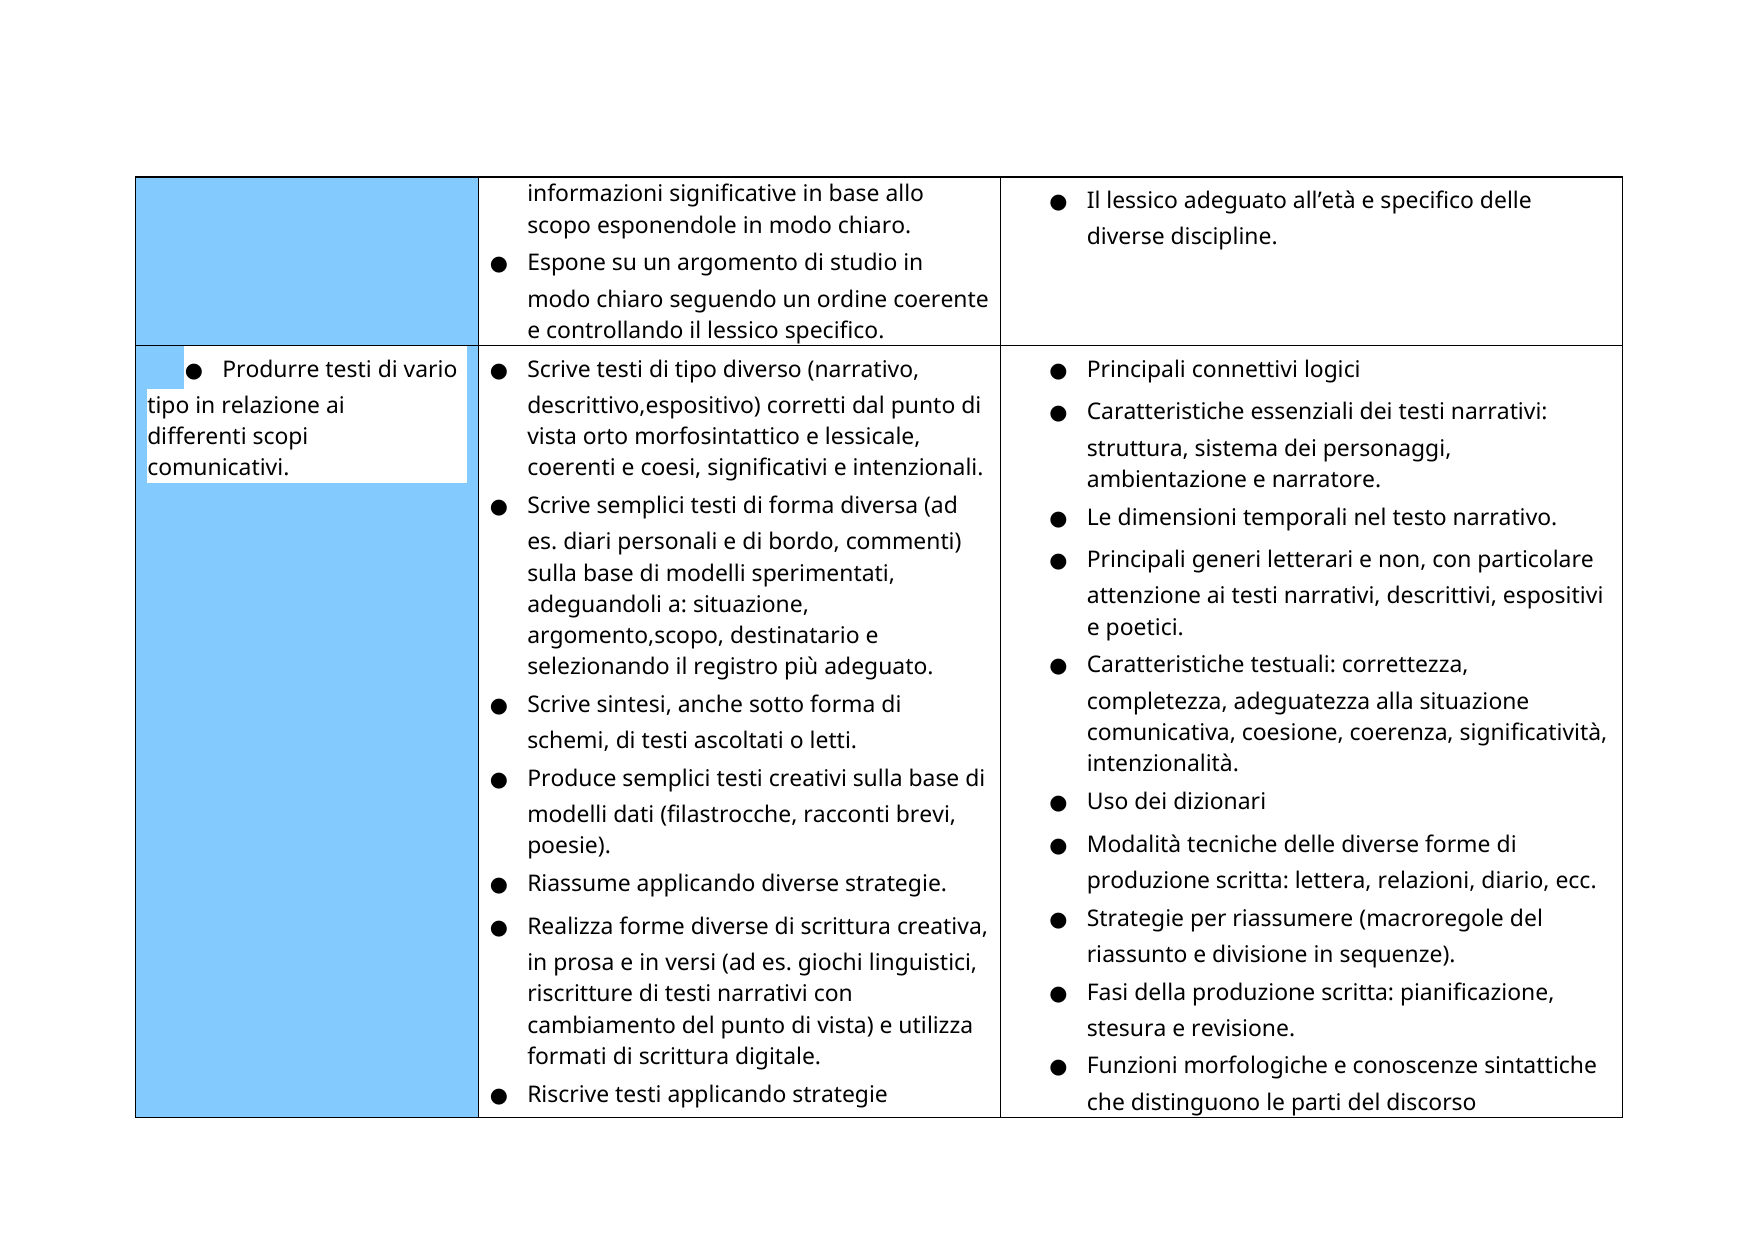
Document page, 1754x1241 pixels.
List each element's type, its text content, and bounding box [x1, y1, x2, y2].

table_cell [136, 178, 478, 345]
table_cell Lessico fondamentale per la gestione di semplici comunicazioni orali in contesti formali e informali Elementi fondamentali della comunicazione orale e scritta (messaggio, emittente, ricevente, referente, codice, scopo, contesto, canale). Le regole della conversazione (modalità di intervento, turnazione, rispetto dei tempi, pertinenza). Il lessico adeguato all’età e specifico delle diverse discipline. [1001, 178, 1622, 345]
table_cell Produrre testi di vario tipo in relazione ai differenti scopi comunicativi. [136, 346, 478, 1117]
table_cell Scrive testi di tipo diverso (narrativo, descrittivo,espositivo) corretti dal punto di vista orto morfosintattico e lessicale, coerenti e coesi, significativi e intenzionali. Scrive semplici testi di forma diversa (ad es. diari personali e di bordo, commenti) sulla base di modelli sperimentati, adeguandoli a: situazione, argomento,scopo, destinatario e selezionando il registro più adeguato. Scrive sintesi, anche sotto forma di schemi, di testi ascoltati o letti. Produce semplici testi creativi sulla base di modelli dati (filastrocche, racconti brevi, poesie). Riassume applicando diverse strategie. Realizza forme diverse di scrittura creativa, in prosa e in versi (ad es. giochi linguistici, riscritture di testi narrativi con cambiamento del punto di vista) e utilizza formati di scrittura digitale. Riscrive testi applicando strategie adeguate allo scopo (sintesi, parafrasi, scritture creative). Ascolta e comprende testi “diretti” o “trasmessi” trasformando gli appunti in un testo corretto, completo, coeso, coerente ed intenzionale, per riutilizzarli. Usa i principali connettivi logici. [479, 346, 1000, 1117]
table_cell Principali connettivi logici Caratteristiche essenziali dei testi narrativi: struttura, sistema dei personaggi, ambientazione e narratore. Le dimensioni temporali nel testo narrativo. Principali generi letterari e non, con particolare attenzione ai testi narrativi, descrittivi, espositivi e poetici. Caratteristiche testuali: correttezza, completezza, adeguatezza alla situazione comunicativa, coesione, coerenza, significatività, intenzionalità. Uso dei dizionari Modalità tecniche delle diverse forme di produzione scritta: lettera, relazioni, diario, ecc. Strategie per riassumere (macroregole del riassunto e divisione in sequenze). Fasi della produzione scritta: pianificazione, stesura e revisione. Funzioni morfologiche e conoscenze sintattiche che distinguono le parti del discorso La punteggiatura Lessico appropriato a relazioni di significato tra le parole Regole ortografiche Strategie di scrittura adeguate al testo da produrre [1001, 346, 1049, 1117]
